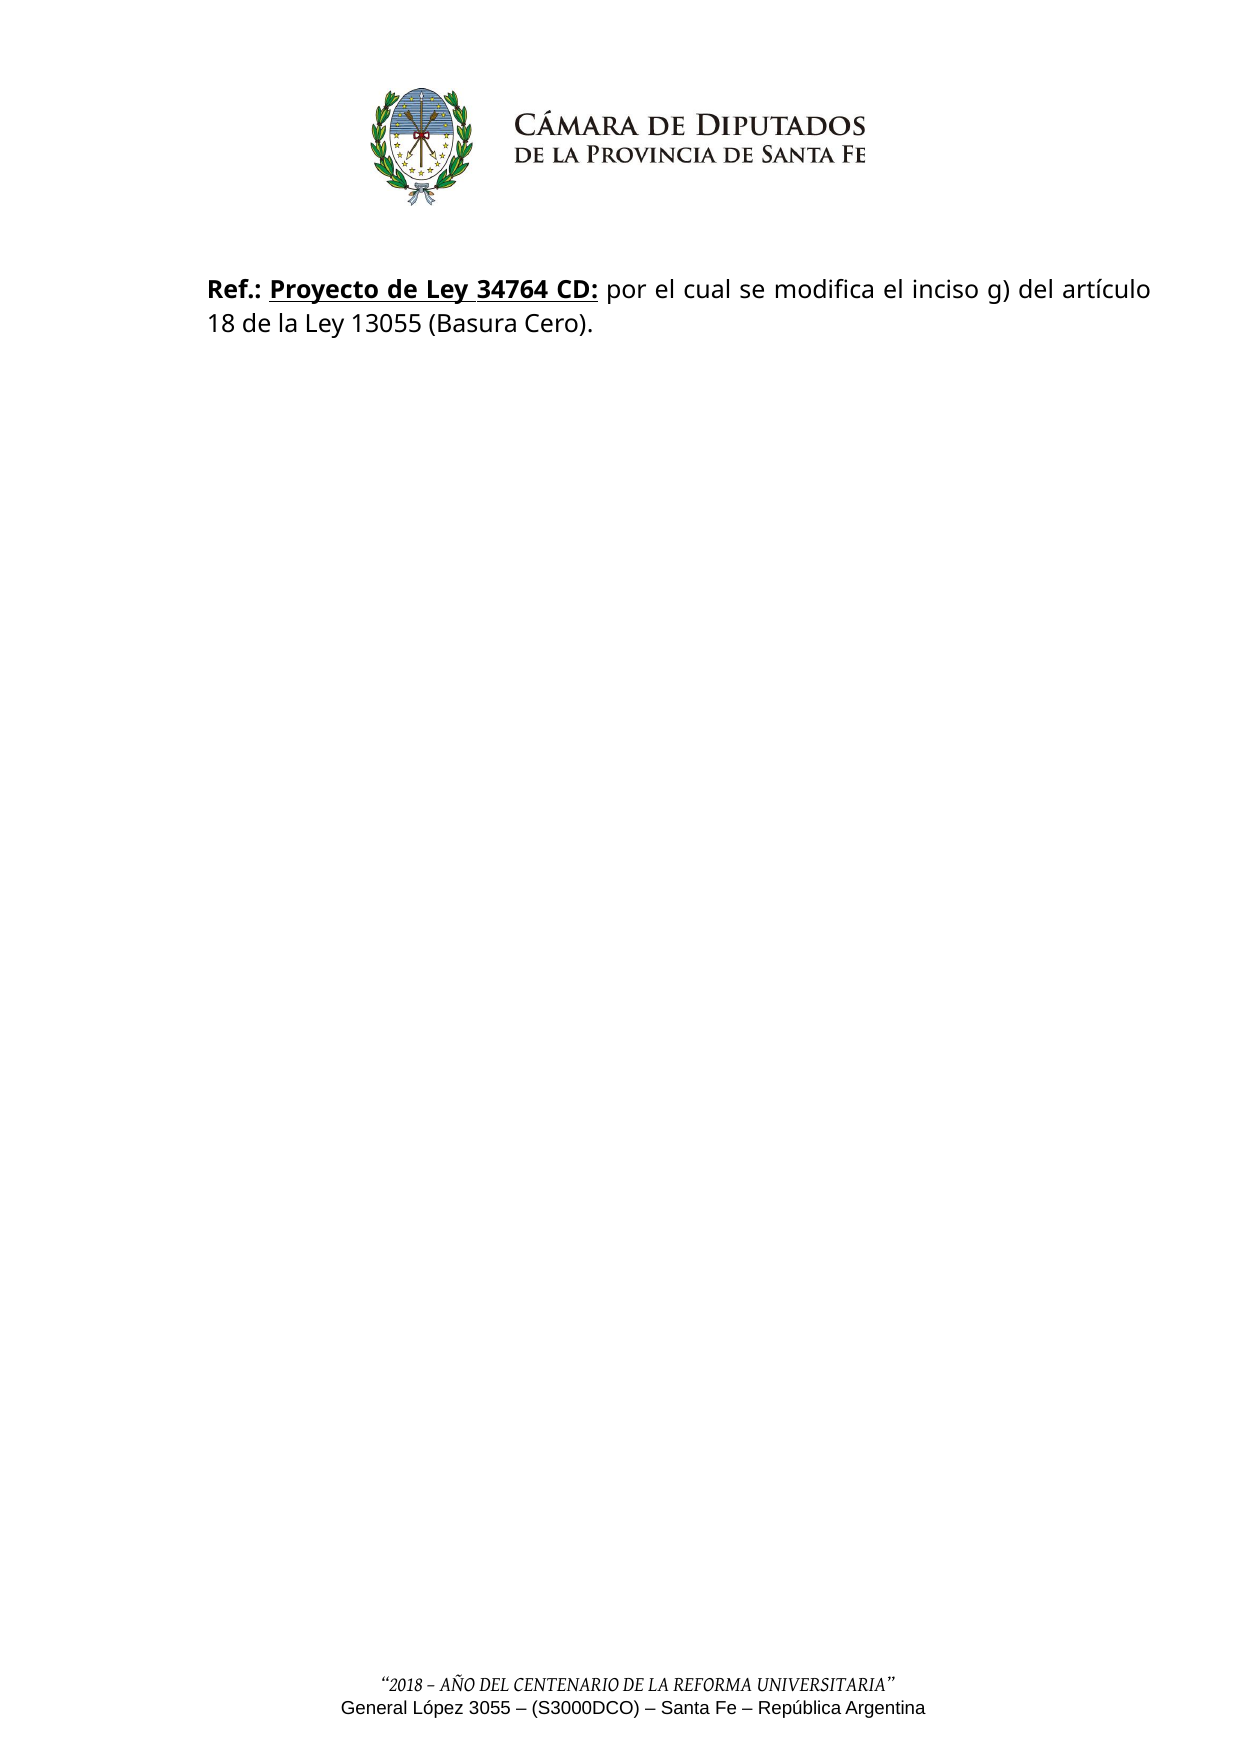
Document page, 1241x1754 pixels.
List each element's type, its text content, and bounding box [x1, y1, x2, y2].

picture [370, 88, 866, 210]
text Ref.: Proyecto de Ley 34764 CD: por el cual se modifica el inciso g) del artículo 18 de la Ley 13055 (Basura Cero). [207, 272, 1152, 340]
